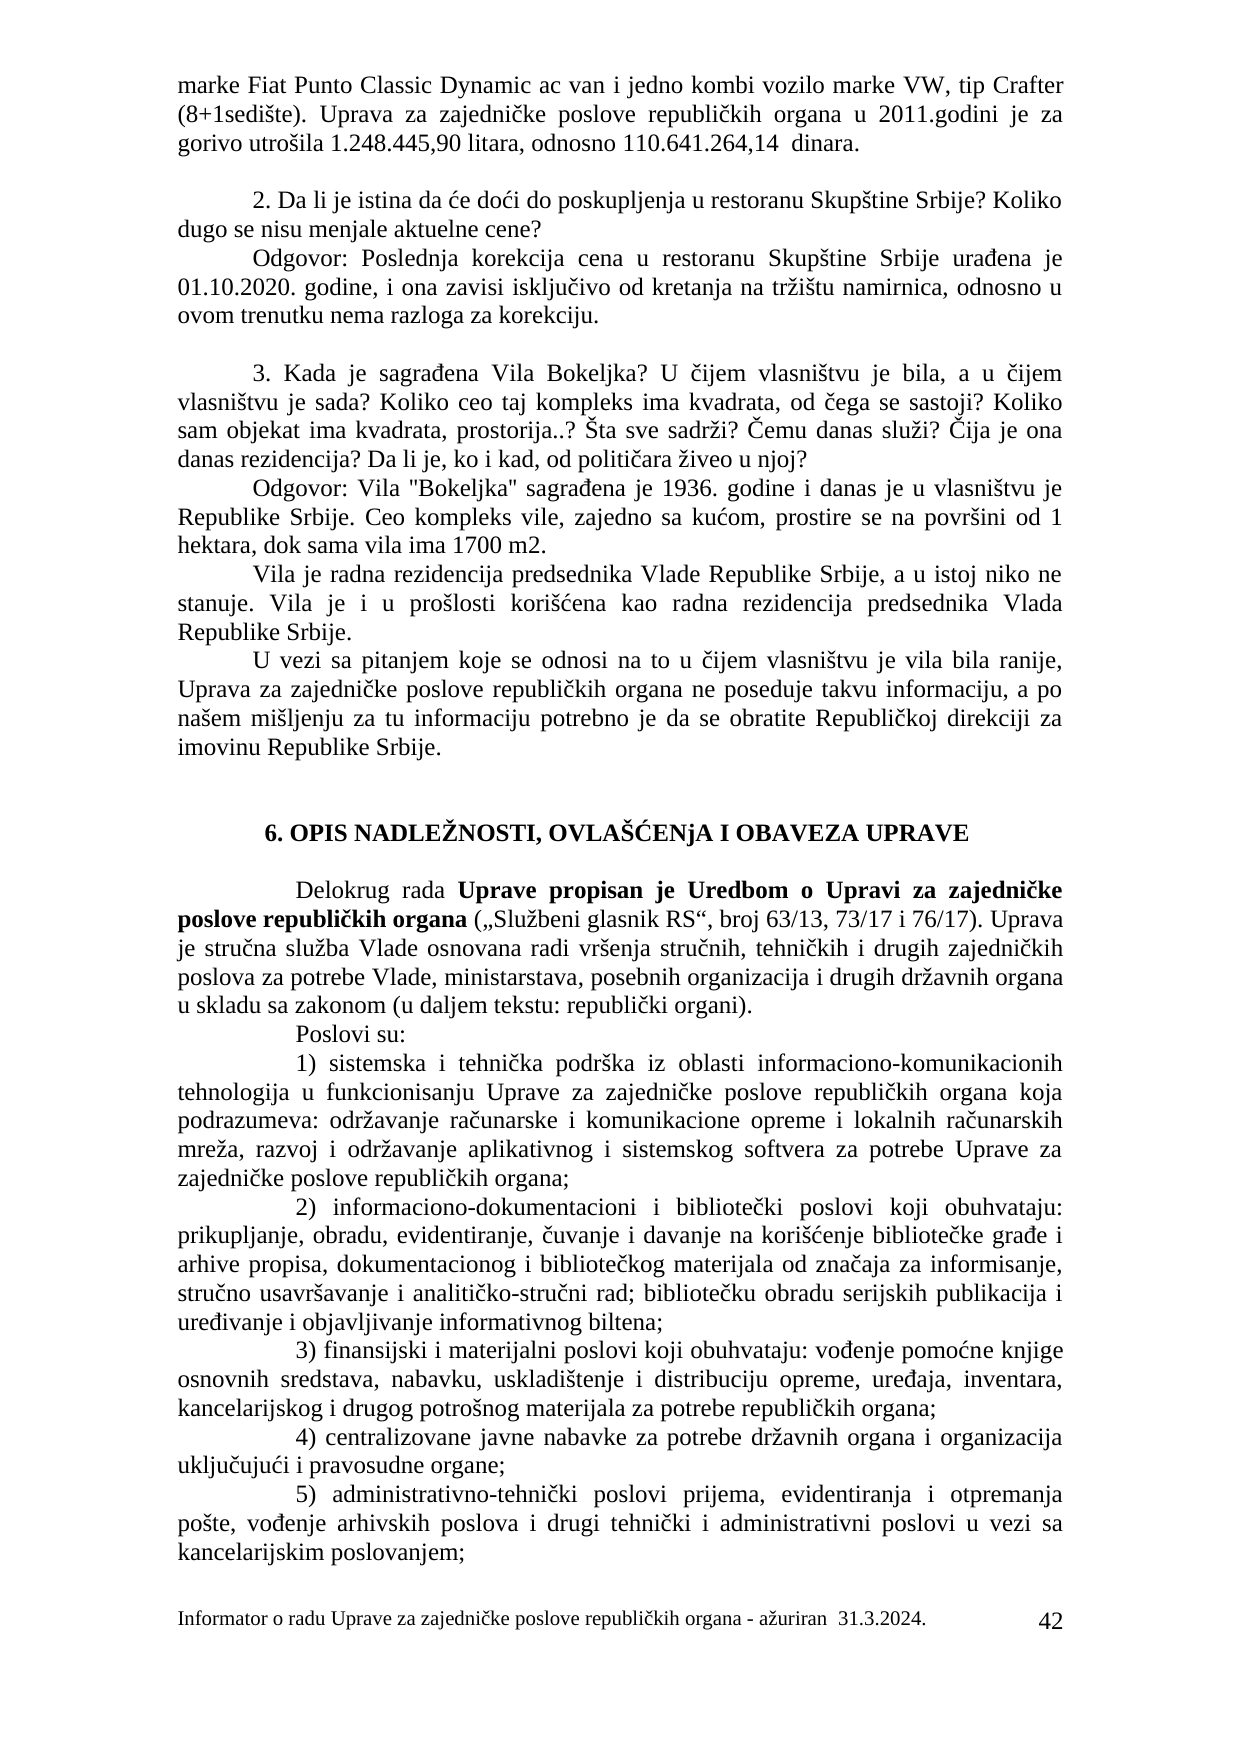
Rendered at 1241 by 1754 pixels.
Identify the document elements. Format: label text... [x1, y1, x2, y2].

text 1) sistemska i tehnička podrška iz oblasti informaciono-komunikacionih tehnologija u funkcionisanju Uprave za zajedničke poslove republičkih organa koja podrazumeva: održavanje računarske i komunikacione opreme i lokalnih računarskih mreža, razvoj i održavanje aplikativnog i sistemskog softvera za potrebe Uprave za zajedničke poslove republičkih organa; [177, 1048, 1063, 1192]
text 3. Kada je sagrađena Vila Bokelјka? U čijem vlasništvu je bila, a u čijem vlasništvu je sada? Koliko ceo taj kompleks ima kvadrata, od čega se sastoji? Koliko sam objekat ima kvadrata, prostorija..? Šta sve sadrži? Čemu danas služi? Čija je ona danas rezidencija? Da li je, ko i kad, od političara živeo u njoj? [177, 358, 1063, 473]
text 4) centralizovane javne nabavke za potrebe državnih organa i organizacija uklјučujući i pravosudne organe; [177, 1422, 1063, 1479]
text marke Fiat Punto Classic Dynamic ac van i jedno kombi vozilo marke VW, tip Crafter (8+1sedište). Uprava za zajedničke poslove republičkih organa u 2011.godini je za gorivo utrošila 1.248.445,90 litara, odnosno 110.641.264,14 dinara. [177, 70, 1063, 157]
text Poslovi su: [177, 1019, 1063, 1048]
text Vila je radna rezidencija predsednika Vlade Republike Srbije, a u istoj niko ne stanuje. Vila je i u prošlosti korišćena kao radna rezidencija predsednika Vlada Republike Srbije. [177, 559, 1063, 645]
text 3) finansijski i materijalni poslovi koji obuhvataju: vođenje pomoćne knjige osnovnih sredstava, nabavku, uskladištenje i distribuciju opreme, uređaja, inventara, kancelarijskog i drugog potrošnog materijala za potrebe republičkih organa; [177, 1335, 1063, 1422]
text Odgovor: Poslednja korekcija cena u restoranu Skupštine Srbije urađena je 01.10.2020. godine, i ona zavisi isklјučivo od kretanja na tržištu namirnica, odnosno u ovom trenutku nema razloga za korekciju. [177, 243, 1063, 329]
text U vezi sa pitanjem koje se odnosi na to u čijem vlasništvu je vila bila ranije, Uprava za zajedničke poslove republičkih organa ne poseduje takvu informaciju, a po našem mišlјenju za tu informaciju potrebno je da se obratite Republičkoj direkciji za imovinu Republike Srbije. [177, 645, 1063, 760]
text Odgovor: Vila ''Bokelјka'' sagrađena je 1936. godine i danas je u vlasništvu je Republike Srbije. Ceo kompleks vile, zajedno sa kućom, prostire se na površini od 1 hektara, dok sama vila ima 1700 m2. [177, 473, 1063, 559]
subtitle 6. OPIS NADLEŽNOSTI, OVLAŠĆENјA I OBAVEZA UPRAVE [177, 818, 1063, 847]
text 5) administrativno-tehnički poslovi prijema, evidentiranja i otpremanja pošte, vođenje arhivskih poslova i drugi tehnički i administrativni poslovi u vezi sa kancelarijskim poslovanjem; [177, 1479, 1063, 1565]
text 2) informaciono-dokumentacioni i bibliotečki poslovi koji obuhvataju: prikuplјanje, obradu, evidentiranje, čuvanje i davanje na korišćenje bibliotečke građe i arhive propisa, dokumentacionog i bibliotečkog materijala od značaja za informisanje, stručno usavršavanje i analitičko-stručni rad; bibliotečku obradu serijskih publikacija i uređivanje i objavlјivanje informativnog biltena; [177, 1192, 1063, 1335]
text 2. Da li je istina da će doći do poskuplјenja u restoranu Skupštine Srbije? Koliko dugo se nisu menjale aktuelne cene? [177, 185, 1063, 243]
text Delokrug rada Uprave propisan je Uredbom o Upravi za zajedničke poslove republičkih organa („Službeni glasnik RS“, broj 63/13, 73/17 i 76/17). Uprava je stručna služba Vlade osnovana radi vršenja stručnih, tehničkih i drugih zajedničkih poslova za potrebe Vlade, ministarstava, posebnih organizacija i drugih državnih organa u skladu sa zakonom (u dalјem tekstu: republički organi). [177, 875, 1063, 1019]
